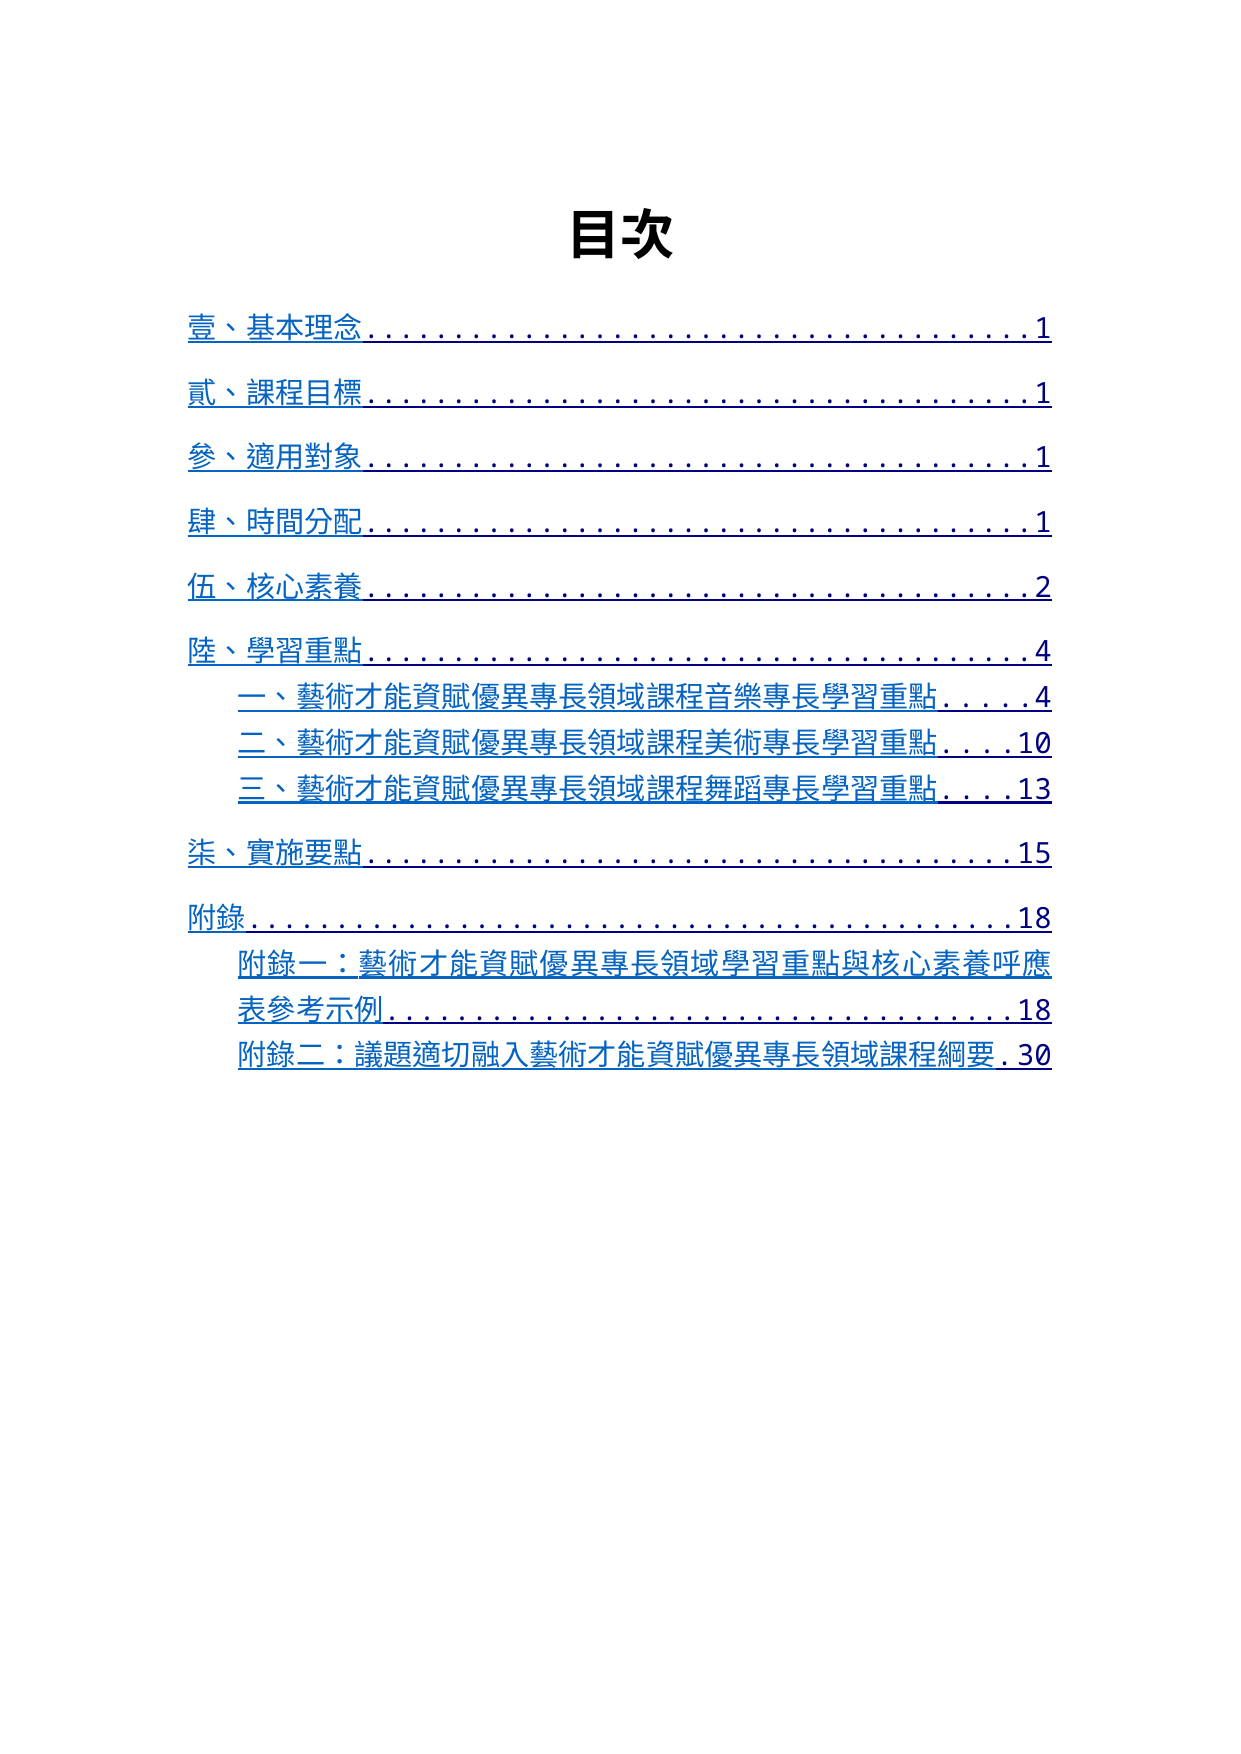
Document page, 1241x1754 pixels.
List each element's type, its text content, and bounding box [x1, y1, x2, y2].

text 伍、核心素養 2 [187, 560, 1053, 606]
text 附錄二：議題適切融入藝術才能資賦優異專長領域課程綱要 30 [237, 1029, 1053, 1075]
text 參、適用對象 1 [187, 431, 1053, 477]
text 壹、基本理念 1 [187, 302, 1053, 348]
text 附錄一：藝術才能資賦優異專長領域學習重點與核心素養呼應表參考示例 18 [237, 937, 1053, 1029]
text 陸、學習重點 4 [187, 625, 1053, 671]
text 附錄 18 [187, 892, 1053, 937]
text 肆、時間分配 1 [187, 496, 1053, 542]
text 柒、實施要點 15 [187, 827, 1053, 873]
text 貳、課程目標 1 [187, 367, 1053, 412]
text 一、藝術才能資賦優異專長領域課程音樂專長學習重點 4 [237, 671, 1053, 717]
text 三、藝術才能資賦優異專長領域課程舞蹈專長學習重點 13 [237, 762, 1053, 808]
text 二、藝術才能資賦優異專長領域課程美術專長學習重點 10 [237, 717, 1053, 762]
text 目次 [187, 158, 1053, 283]
